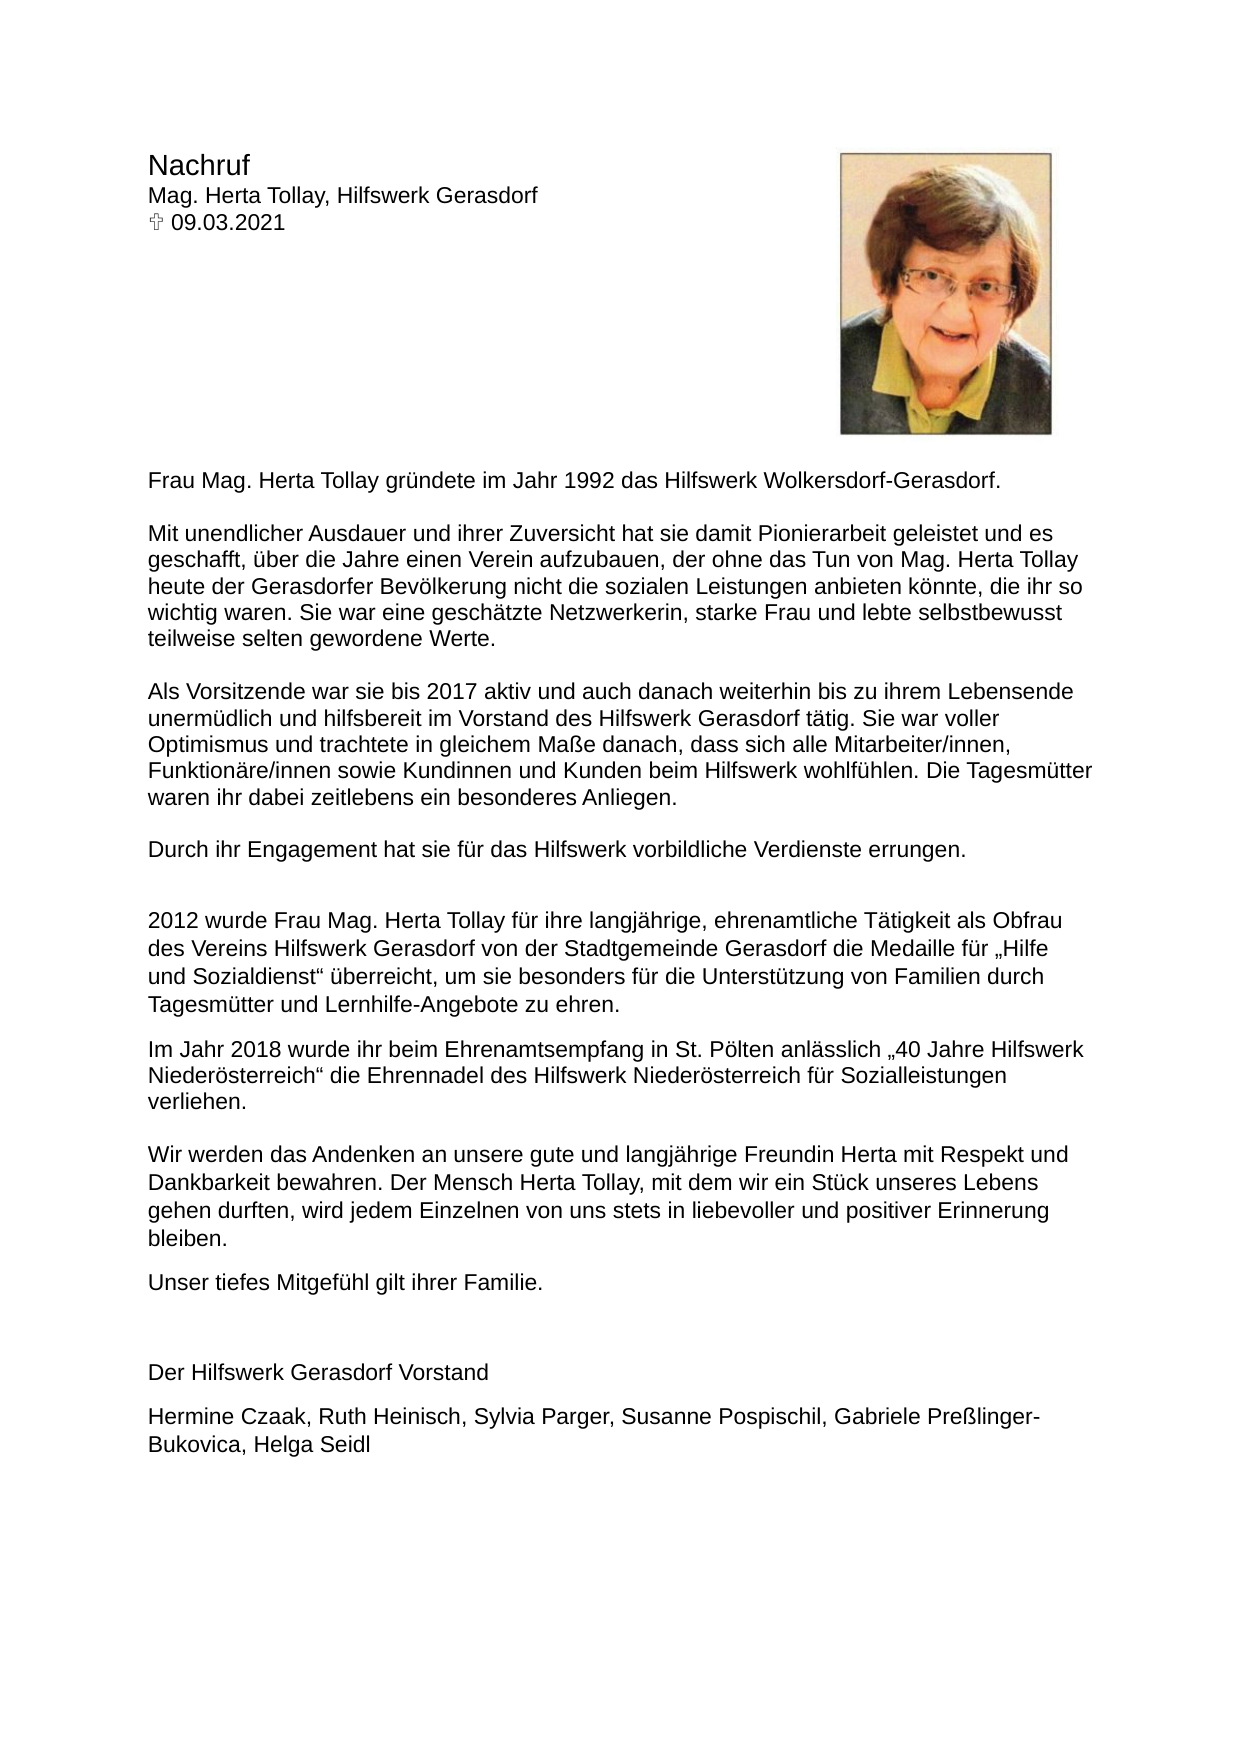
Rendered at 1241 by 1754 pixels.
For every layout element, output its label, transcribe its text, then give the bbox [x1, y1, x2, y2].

text Als Vorsitzende war sie bis 2017 aktiv und auch danach weiterhin bis zu ihrem Lebensende unermüdlich und hilfsbereit im Vorstand des Hilfswerk Gerasdorf tätig. Sie war voller Optimismus und trachtete in gleichem Maße danach, dass sich alle Mitarbeiter/innen, Funktionäre/innen sowie Kundinnen und Kunden beim Hilfswerk wohlfühlen. Die Tagesmütter waren ihr dabei zeitlebens ein besonderes Anliegen. [148, 678, 1093, 810]
text [1059, 209, 1093, 236]
text Der Hilfswerk Gerasdorf Vorstand [148, 1358, 1093, 1385]
text Nachruf [148, 148, 836, 181]
text 2012 wurde Frau Mag. Herta Tollay für ihre langjährige, ehrenamtliche Tätigkeit als Obfrau des Vereins Hilfswerk Gerasdorf von der Stadtgemeinde Gerasdorf die Medaille für „Hilfe und Sozialdienst“ überreicht, um sie besonders für die Unterstützung von Familien durch Tagesmütter und Lernhilfe-Angebote zu ehren. [148, 907, 1093, 1017]
text Durch ihr Engagement hat sie für das Hilfswerk vorbildliche Verdienste errungen. [148, 836, 1093, 863]
text Mag. Herta Tollay, Hilfswerk Gerasdorf [148, 181, 836, 209]
text Mit unendlicher Ausdauer und ihrer Zuversicht hat sie damit Pionierarbeit geleistet und es geschafft, über die Jahre einen Verein aufzubauen, der ohne das Tun von Mag. Herta Tollay heute der Gerasdorfer Bevölkerung nicht die sozialen Leistungen anbieten könnte, die ihr so wichtig waren. Sie war eine geschätzte Netzwerkerin, starke Frau und lebte selbstbewusst teilweise selten gewordene Werte. [148, 520, 1093, 652]
text Frau Mag. Herta Tollay gründete im Jahr 1992 das Hilfswerk Wolkersdorf-Gerasdorf. [148, 467, 1093, 494]
text [1059, 148, 1093, 181]
text Unser tiefes Mitgefühl gilt ihrer Familie. [148, 1269, 1093, 1296]
text Im Jahr 2018 wurde ihr beim Ehrenamtsempfang in St. Pölten anlässlich „40 Jahre Hilfswerk Niederösterreich“ die Ehrennadel des Hilfswerk Niederösterreich für Sozialleistungen verliehen. [148, 1036, 1093, 1114]
text [1059, 181, 1093, 209]
text Wir werden das Andenken an unsere gute und langjährige Freundin Herta mit Respekt und Dankbarkeit bewahren. Der Mensch Herta Tollay, mit dem wir ein Stück unseres Lebens gehen durften, wird jedem Einzelnen von uns stets in liebevoller und positiver Erinnerung bleiben. [148, 1141, 1093, 1251]
text  09.03.2021 [148, 209, 836, 236]
text Hermine Czaak, Ruth Heinisch, Sylvia Parger, Susanne Pospischil, Gabriele Preßlinger-Bukovica, Helga Seidl [148, 1403, 1093, 1457]
